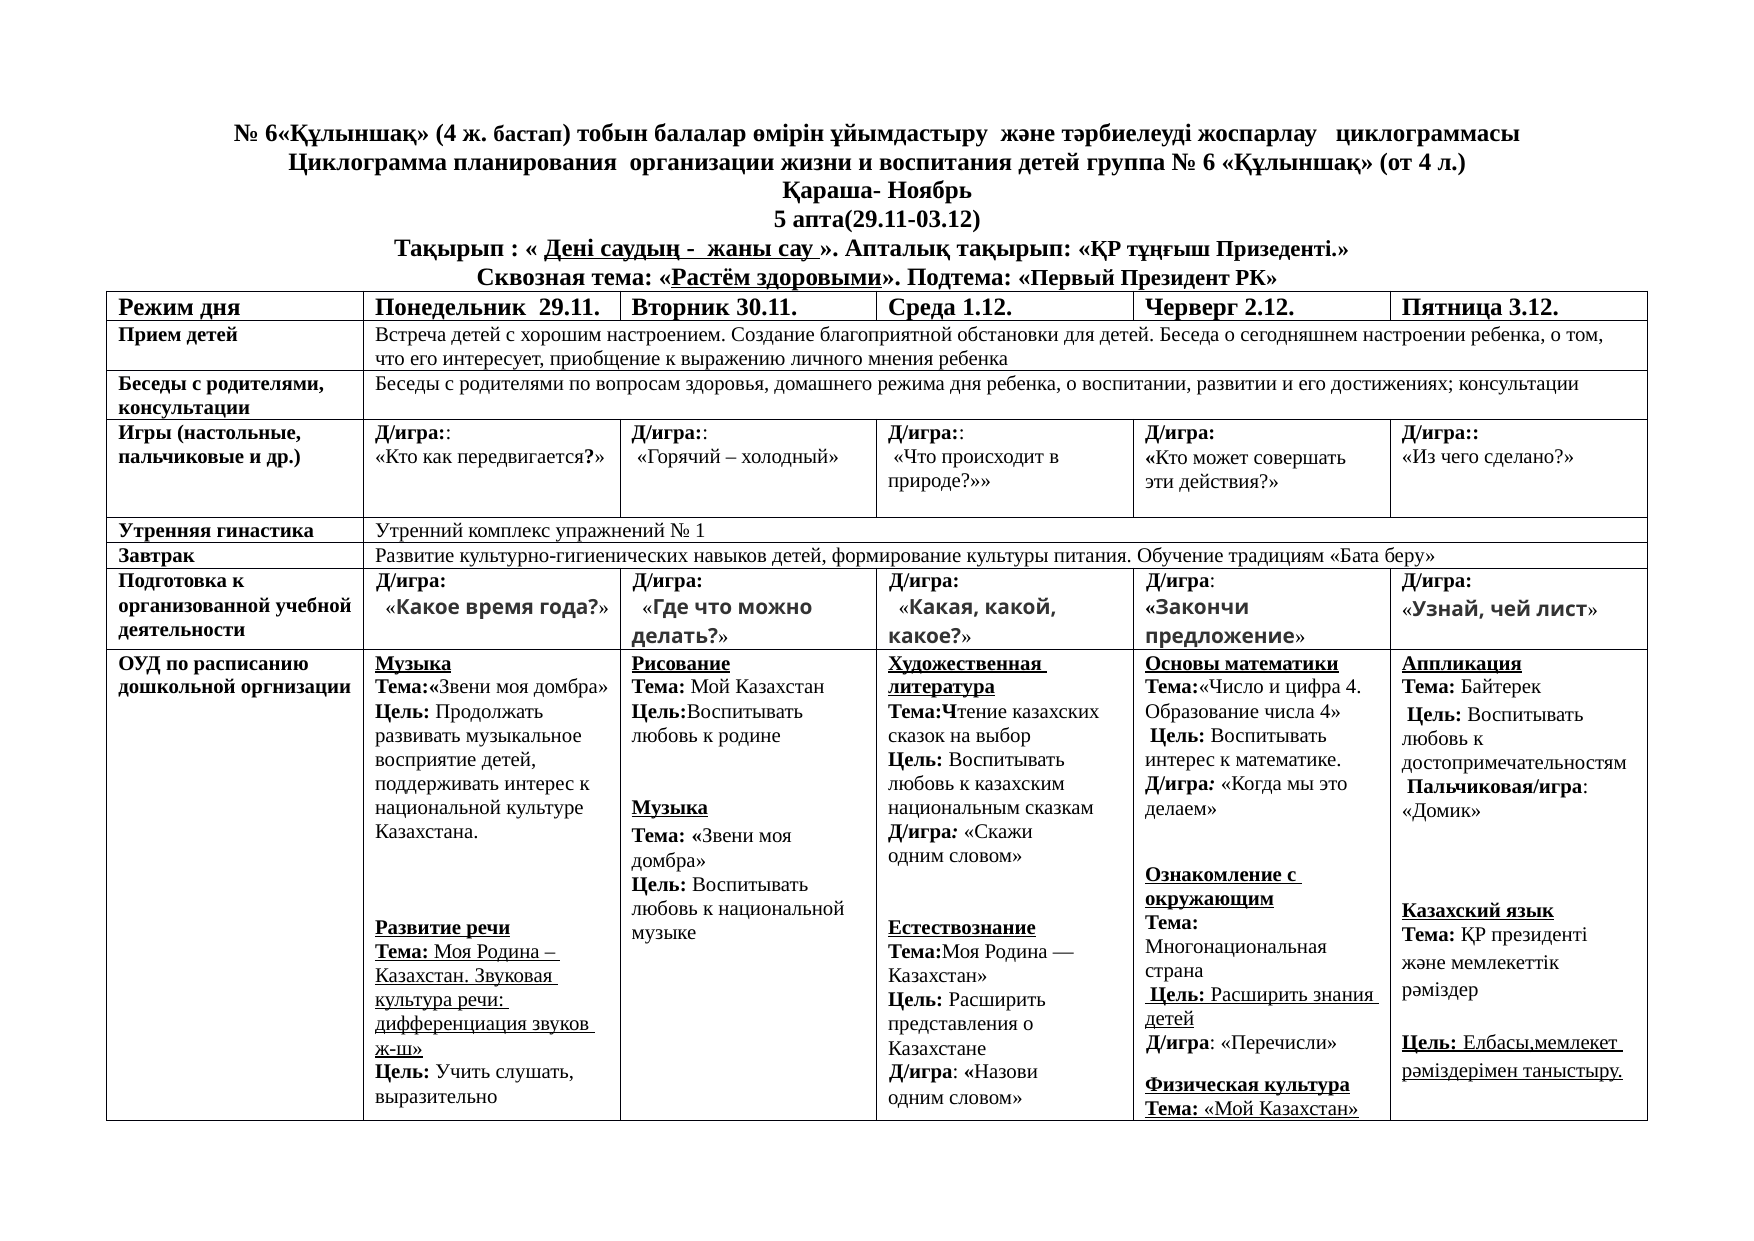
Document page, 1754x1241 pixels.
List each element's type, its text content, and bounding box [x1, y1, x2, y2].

table_cell Д/игра: «Какое время года?» [364, 569, 620, 649]
table_header Пятница 3.12. [1391, 292, 1647, 320]
table_header Черверг 2.12. [1134, 292, 1390, 320]
table_cell Д/игра: «Узнай, чей лист» [1391, 569, 1647, 649]
table_header Вторник 30.11. [621, 292, 876, 320]
table_cell Д/игра:: «Горячий – холодный» [621, 420, 876, 517]
table_cell ОУД по расписанию дошкольной оргнизации [107, 650, 363, 1120]
table_cell Д/игра: «Кто может совершать эти действия?» [1134, 420, 1390, 517]
table_cell Д/игра: «Где что можно делать?» [621, 569, 876, 649]
table_cell Д/игра: «Какая, какой, какое?» [877, 569, 1133, 649]
table_header Режим дня [107, 292, 363, 320]
table_cell Д/игра:: «Из чего сделано?» [1391, 420, 1647, 517]
table_cell Игры (настольные, пальчиковые и др.) [107, 420, 363, 517]
table_cell Д/игра:: «Кто как передвигается?» [364, 420, 620, 517]
table_cell Рисование Тема: Мой Казахстан Цель:Воспитывать любовь к родине Музыка Тема: «Звени моя домбра» Цель: Воспитывать любовь к национальной музыке [621, 650, 876, 1120]
table_cell Аппликация Тема: Байтерек Цель: Воспитывать любовь к достопримечательностям Пальчиковая/игра: «Домик» Казахский язык Тема: ҚР президенті және мемлекеттік рәміздер Цель: Елбасы,мемлекет рәміздерімен таныстыру. [1391, 650, 1647, 1120]
table_cell Завтрак [107, 543, 363, 567]
text Сквозная тема: «Растём здоровыми». Подтема: «Первый Президент РК» [118, 262, 1636, 291]
table_cell Подготовка к организованной учебной деятельности [107, 569, 363, 649]
table_cell Художественная литература Тема:Чтение казахских сказок на выбор Цель: Воспитывать любовь к казахским национальным сказкам Д/игра: «Скажи одним словом» Естествознание Тема:Моя Родина — Казахстан» Цель: Расширить представления о Казахстане Д/игра: «Назови одним словом» [877, 650, 1133, 1120]
table_header Понедельник 29.11. [364, 292, 620, 320]
text Тақырып : « Дені саудың - жаны сау ». Апталық тақырып: «ҚР тұңғыш Призеденті.» [118, 233, 1636, 262]
table_header Среда 1.12. [877, 292, 1133, 320]
table_cell Утренний комплекс упражнений № 1 [364, 518, 1647, 542]
table_cell Встреча детей с хорошим настроением. Создание благоприятной обстановки для детей. Беседа о сегодняшнем настроении ребенка, о том, что его интересует, приобщение к выражению личного мнения ребенка [364, 321, 1647, 369]
text Қараша- Ноябрь [118, 176, 1636, 204]
table_cell Развитие культурно-гигиенических навыков детей, формирование культуры питания. Обучение традициям «Бата беру» [364, 543, 1647, 567]
table_cell Музыка Тема:«Звени моя домбра» Цель: Продолжать развивать музыкальное восприятие детей, поддерживать интерес к национальной культуре Казахстана. Развитие речи Тема: Моя Родина – Казахстан. Звуковая культура речи: дифференциация звуков ж-ш» Цель: Учить слушать, выразительно [364, 650, 620, 1120]
text 5 апта(29.11-03.12) [118, 204, 1636, 233]
table_cell Основы математики Тема:«Число и цифра 4. Образование числа 4» Цель: Воспитывать интерес к математике. Д/игра: «Когда мы это делаем» Ознакомление с окружающим Тема: Многонациональная страна Цель: Расширить знания детей Д/игра: «Перечисли» Физическая культура Тема: «Мой Казахстан» [1134, 650, 1390, 1120]
table_cell Беседы с родителями, консультации [107, 371, 363, 419]
table_cell Прием детей [107, 321, 363, 369]
table_cell Д/игра: «Закончи предложение» [1134, 569, 1390, 649]
table_cell Беседы с родителями по вопросам здоровья, домашнего режима дня ребенка, о воспитании, развитии и его достижениях; консультации [364, 371, 1647, 419]
table_cell Утренняя гинастика [107, 518, 363, 542]
text № 6«Құлыншақ» (4 ж. бастап) тобын балалар өмірін ұйымдастыру және тәрбиелеуді жоспарлау циклограммасы Циклограмма планирования организации жизни и воспитания детей группа № 6 «Құлыншақ» (от 4 л.) [118, 118, 1636, 176]
table_cell Д/игра:: «Что происходит в природе?»» [877, 420, 1133, 517]
